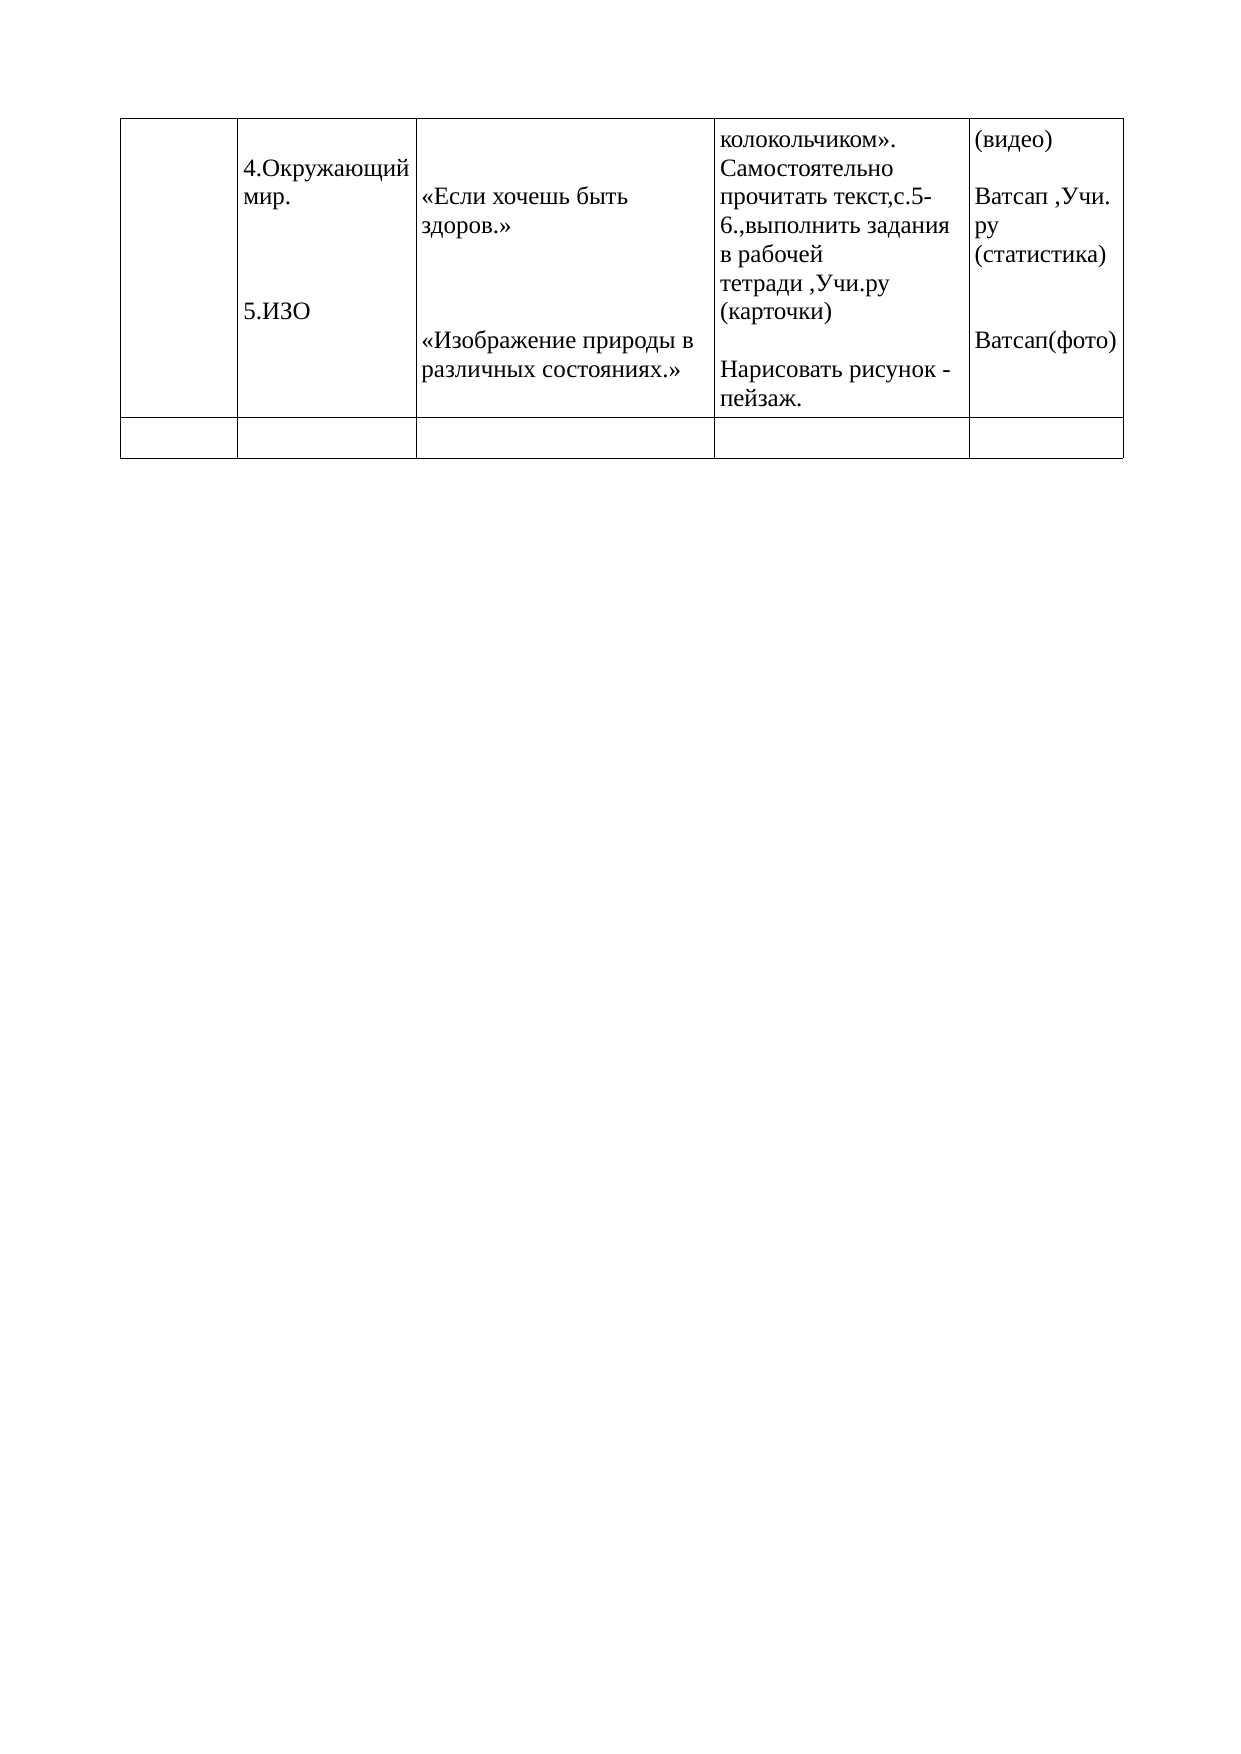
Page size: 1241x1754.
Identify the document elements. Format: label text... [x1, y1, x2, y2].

table_cell 4.Окружающий мир. 5.ИЗО [238, 119, 416, 417]
table_cell [715, 418, 969, 457]
table_cell [121, 418, 237, 457]
table_cell «Если хочешь быть здоров.» «Изображение природы в различных состояниях.» [417, 119, 714, 417]
table_cell (видео) Ватсап ,Учи.ру (статистика) Ватсап(фото) [970, 119, 1123, 417]
table_cell [970, 418, 1123, 457]
table_cell колокольчиком». Самостоятельно прочитать текст,с.5-6.,выполнить задания в рабочей тетради ,Учи.ру (карточки) Нарисовать рисунок -пейзаж. [715, 119, 969, 417]
table_cell [417, 418, 714, 457]
table_cell [238, 418, 416, 457]
table_cell [121, 119, 237, 417]
